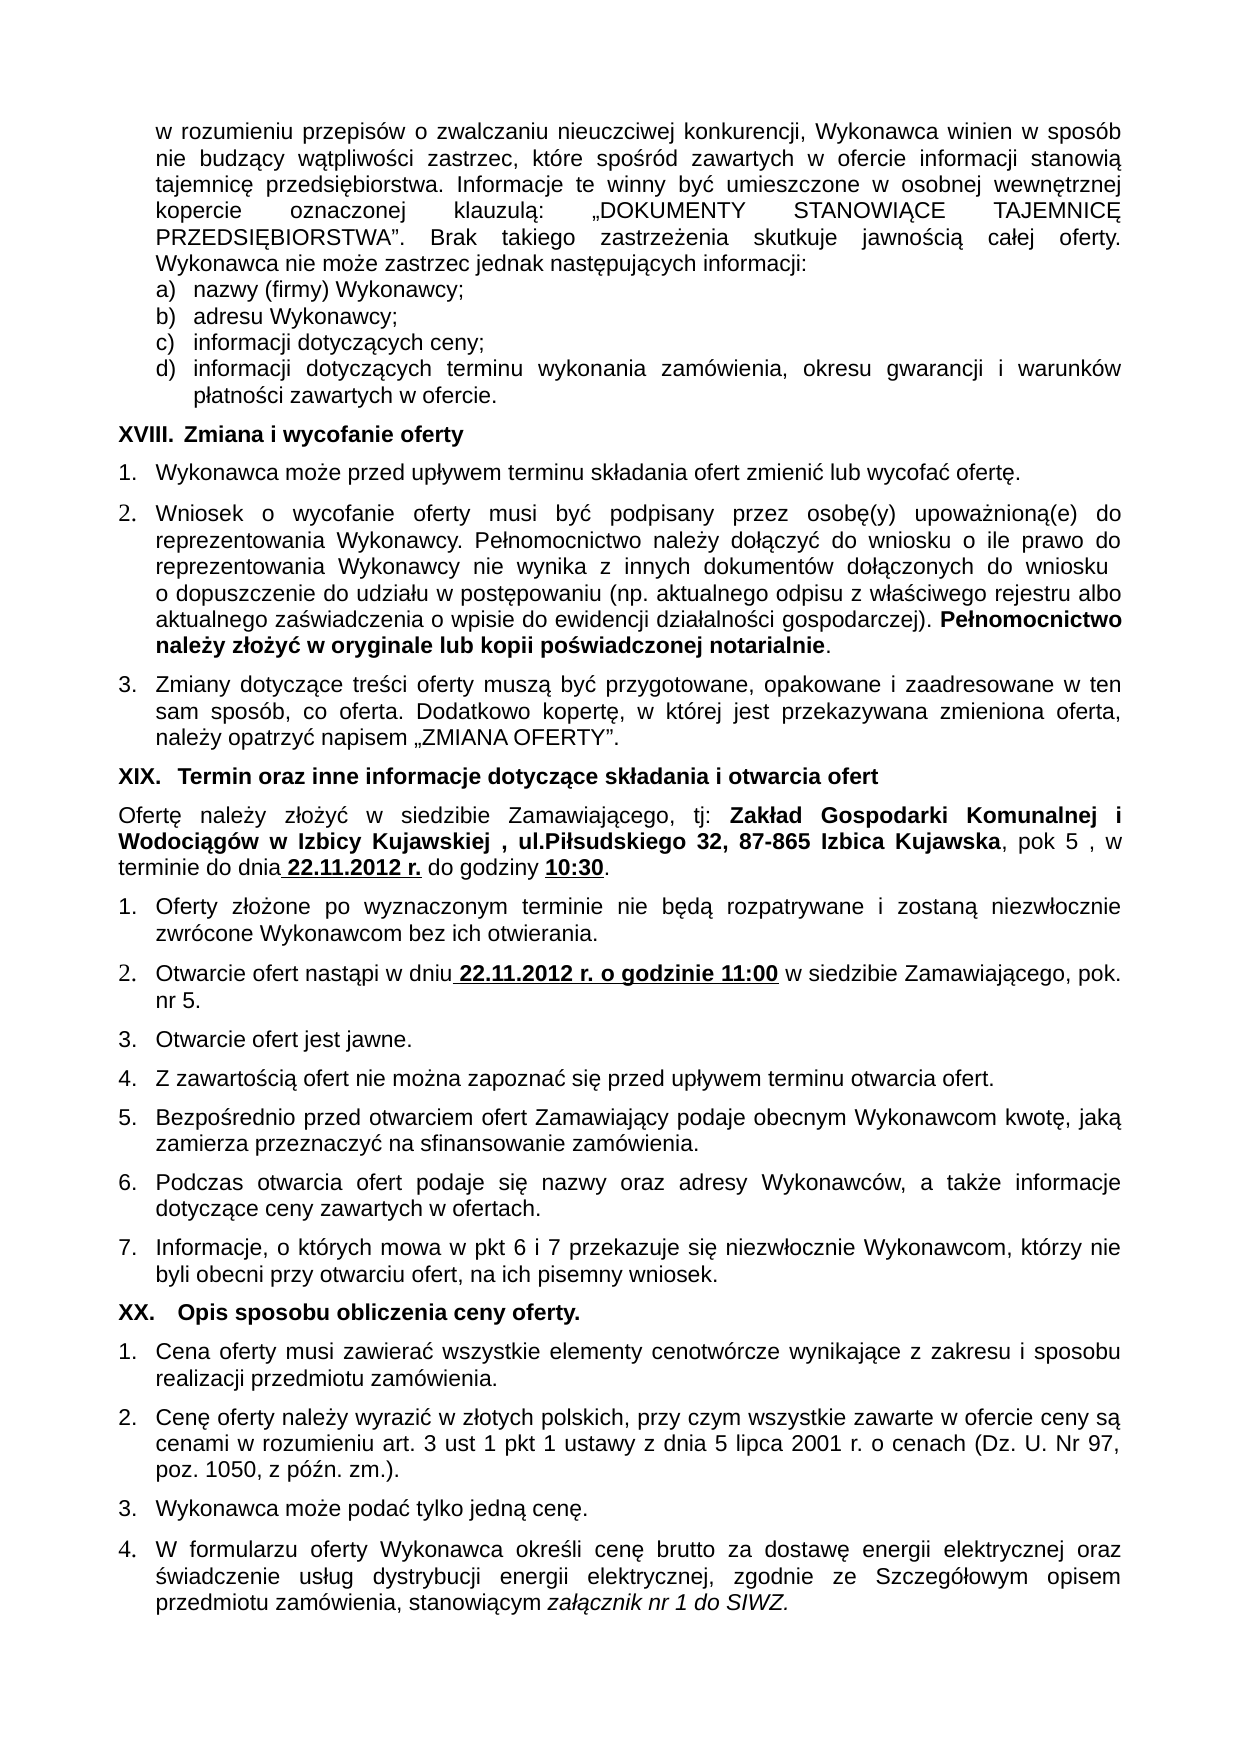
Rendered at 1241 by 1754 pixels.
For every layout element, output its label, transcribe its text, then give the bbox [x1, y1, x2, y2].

list W formularzu oferty Wykonawca określi cenę brutto za dostawę energii elektrycznej oraz świadczenie usług dystrybucji energii elektrycznej, zgodnie ze Szczegółowym opisem przedmiotu zamówienia, stanowiącym załącznik nr 1 do SIWZ. [118, 1534, 1122, 1615]
list Zmiana i wycofanie oferty [118, 421, 1122, 447]
list w rozumieniu przepisów o zwalczaniu nieuczciwej konkurencji, Wykonawca winien w sposób nie budzący wątpliwości zastrzec, które spośród zawartych w ofercie informacji stanowią tajemnicę przedsiębiorstwa. Informacje te winny być umieszczone w osobnej wewnętrznej kopercie oznaczonej klauzulą: „DOKUMENTY STANOWIĄCE TAJEMNICĘ PRZEDSIĘBIORSTWA”. Brak takiego zastrzeżenia skutkuje jawnością całej oferty. Wykonawca nie może zastrzec jednak następujących informacji: [118, 118, 1122, 276]
list Wniosek o wycofanie oferty musi być podpisany przez osobę(y) upoważnioną(e) do reprezentowania Wykonawcy. Pełnomocnictwo należy dołączyć do wniosku o ile prawo do reprezentowania Wykonawcy nie wynika z innych dokumentów dołączonych do wniosku o dopuszczenie do udziału w postępowaniu (np. aktualnego odpisu z właściwego rejestru albo aktualnego zaświadczenia o wpisie do ewidencji działalności gospodarczej). Pełnomocnictwo należy złożyć w oryginale lub kopii poświadczonej notarialnie. [118, 498, 1122, 659]
list Oferty złożone po wyznaczonym terminie nie będą rozpatrywane i zostaną niezwłocznie zwrócone Wykonawcom bez ich otwierania. [118, 893, 1122, 946]
list Zmiany dotyczące treści oferty muszą być przygotowane, opakowane i zaadresowane w ten sam sposób, co oferta. Dodatkowo kopertę, w której jest przekazywana zmieniona oferta, należy opatrzyć napisem „ZMIANA OFERTY”. [118, 671, 1122, 750]
list Otwarcie ofert jest jawne. [118, 1026, 1122, 1052]
list Bezpośrednio przed otwarciem ofert Zamawiający podaje obecnym Wykonawcom kwotę, jaką zamierza przeznaczyć na sfinansowanie zamówienia. [118, 1104, 1122, 1156]
list Opis sposobu obliczenia ceny oferty. [118, 1299, 1122, 1326]
list Cenę oferty należy wyrazić w złotych polskich, przy czym wszystkie zawarte w ofercie ceny są cenami w rozumieniu art. 3 ust 1 pkt 1 ustawy z dnia 5 lipca 2001 r. o cenach (Dz. U. Nr 97, poz. 1050, z późn. zm.). [118, 1403, 1122, 1482]
list informacji dotyczących terminu wykonania zamówienia, okresu gwarancji i warunków płatności zawartych w ofercie. [156, 355, 1122, 408]
list adresu Wykonawcy; [156, 303, 1122, 329]
list Informacje, o których mowa w pkt 6 i 7 przekazuje się niezwłocznie Wykonawcom, którzy nie byli obecni przy otwarciu ofert, na ich pisemny wniosek. [118, 1234, 1122, 1287]
list Podczas otwarcia ofert podaje się nazwy oraz adresy Wykonawców, a także informacje dotyczące ceny zawartych w ofertach. [118, 1169, 1122, 1222]
list nazwy (firmy) Wykonawcy; [156, 276, 1122, 303]
list informacji dotyczących ceny; [156, 329, 1122, 355]
list Cena oferty musi zawierać wszystkie elementy cenotwórcze wynikające z zakresu i sposobu realizacji przedmiotu zamówienia. [118, 1338, 1122, 1391]
list Otwarcie ofert nastąpi w dniu 22.11.2012 r. o godzinie 11:00 w siedzibie Zamawiającego, pok. nr 5. [118, 958, 1122, 1013]
list Wykonawca może podać tylko jedną cenę. [118, 1495, 1122, 1521]
text Ofertę należy złożyć w siedzibie Zamawiającego, tj: Zakład Gospodarki Komunalnej i Wodociągów w Izbicy Kujawskiej , ul.Piłsudskiego 32, 87-865 Izbica Kujawska, pok 5 , w terminie do dnia 22.11.2012 r. do godziny 10:30. [118, 802, 1122, 881]
list Z zawartością ofert nie można zapoznać się przed upływem terminu otwarcia ofert. [118, 1065, 1122, 1091]
list Wykonawca może przed upływem terminu składania ofert zmienić lub wycofać ofertę. [118, 459, 1122, 486]
list Termin oraz inne informacje dotyczące składania i otwarcia ofert [118, 763, 1122, 789]
